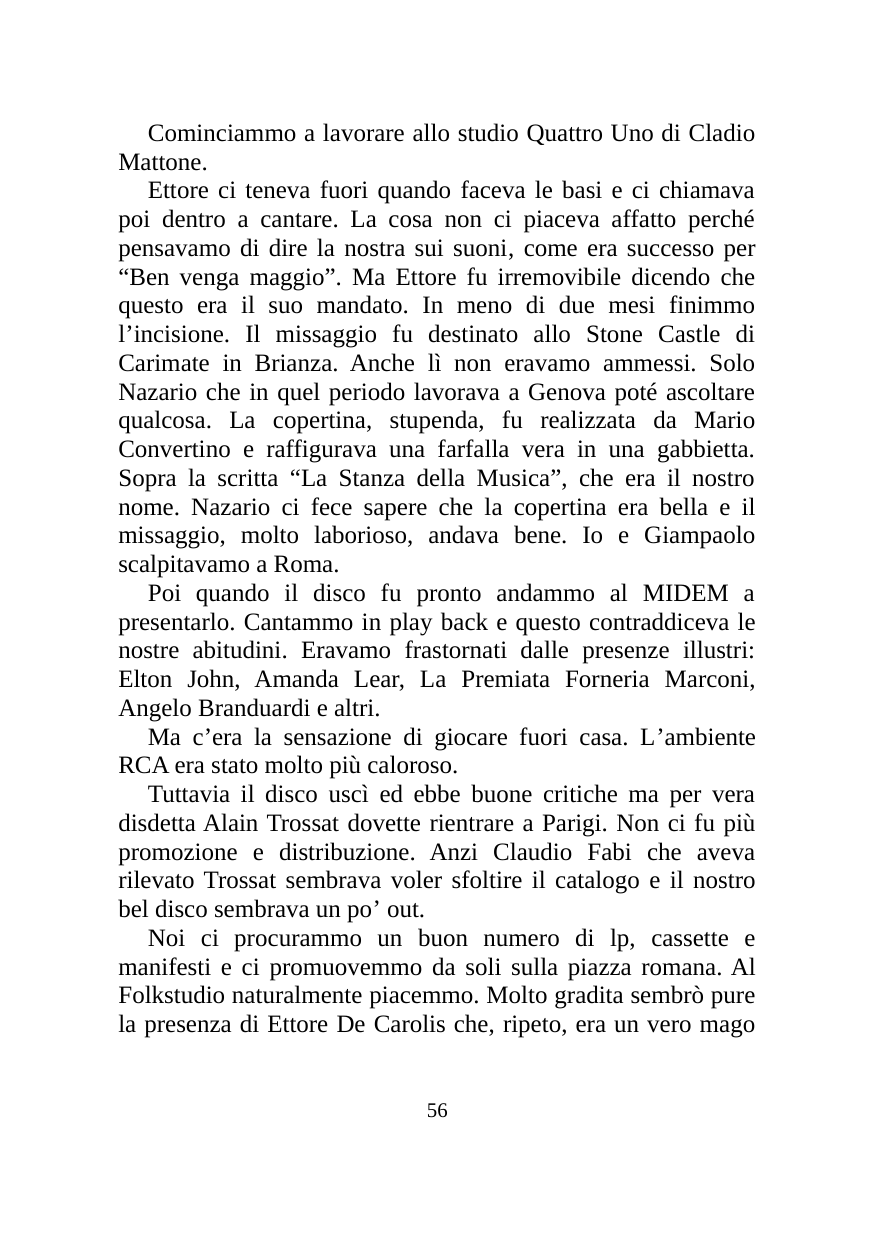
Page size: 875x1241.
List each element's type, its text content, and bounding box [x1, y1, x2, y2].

text Ma c’era la sensazione di giocare fuori casa. L’ambiente RCA era stato molto più caloroso. [118, 722, 756, 779]
text Ettore ci teneva fuori quando faceva le basi e ci chiamava poi dentro a cantare. La cosa non ci piaceva affatto perché pensavamo di dire la nostra sui suoni, come era successo per “Ben venga maggio”. Ma Ettore fu irremovibile dicendo che questo era il suo mandato. In meno di due mesi finimmo l’incisione. Il missaggio fu destinato allo Stone Castle di Carimate in Brianza. Anche lì non eravamo ammessi. Solo Nazario che in quel periodo lavorava a Genova poté ascoltare qualcosa. La copertina, stupenda, fu realizzata da Mario Convertino e raffigurava una farfalla vera in una gabbietta. Sopra la scritta “La Stanza della Musica”, che era il nostro nome. Nazario ci fece sapere che la copertina era bella e il missaggio, molto laborioso, andava bene. Io e Giampaolo scalpitavamo a Roma. [118, 176, 756, 578]
text Noi ci procurammo un buon numero di lp, cassette e manifesti e ci promuovemmo da soli sulla piazza romana. Al Folkstudio naturalmente piacemmo. Molto gradita sembrò pure la presenza di Ettore De Carolis che, ripeto, era un vero mago [118, 923, 756, 1038]
text Cominciammo a lavorare allo studio Quattro Uno di Cladio Mattone. [118, 118, 756, 176]
text Poi quando il disco fu pronto andammo al MIDEM a presentarlo. Cantammo in play back e questo contraddiceva le nostre abitudini. Eravamo frastornati dalle presenze illustri: Elton John, Amanda Lear, La Premiata Forneria Marconi, Angelo Branduardi e altri. [118, 578, 756, 722]
text Tuttavia il disco uscì ed ebbe buone critiche ma per vera disdetta Alain Trossat dovette rientrare a Parigi. Non ci fu più promozione e distribuzione. Anzi Claudio Fabi che aveva rilevato Trossat sembrava voler sfoltire il catalogo e il nostro bel disco sembrava un po’ out. [118, 779, 756, 923]
